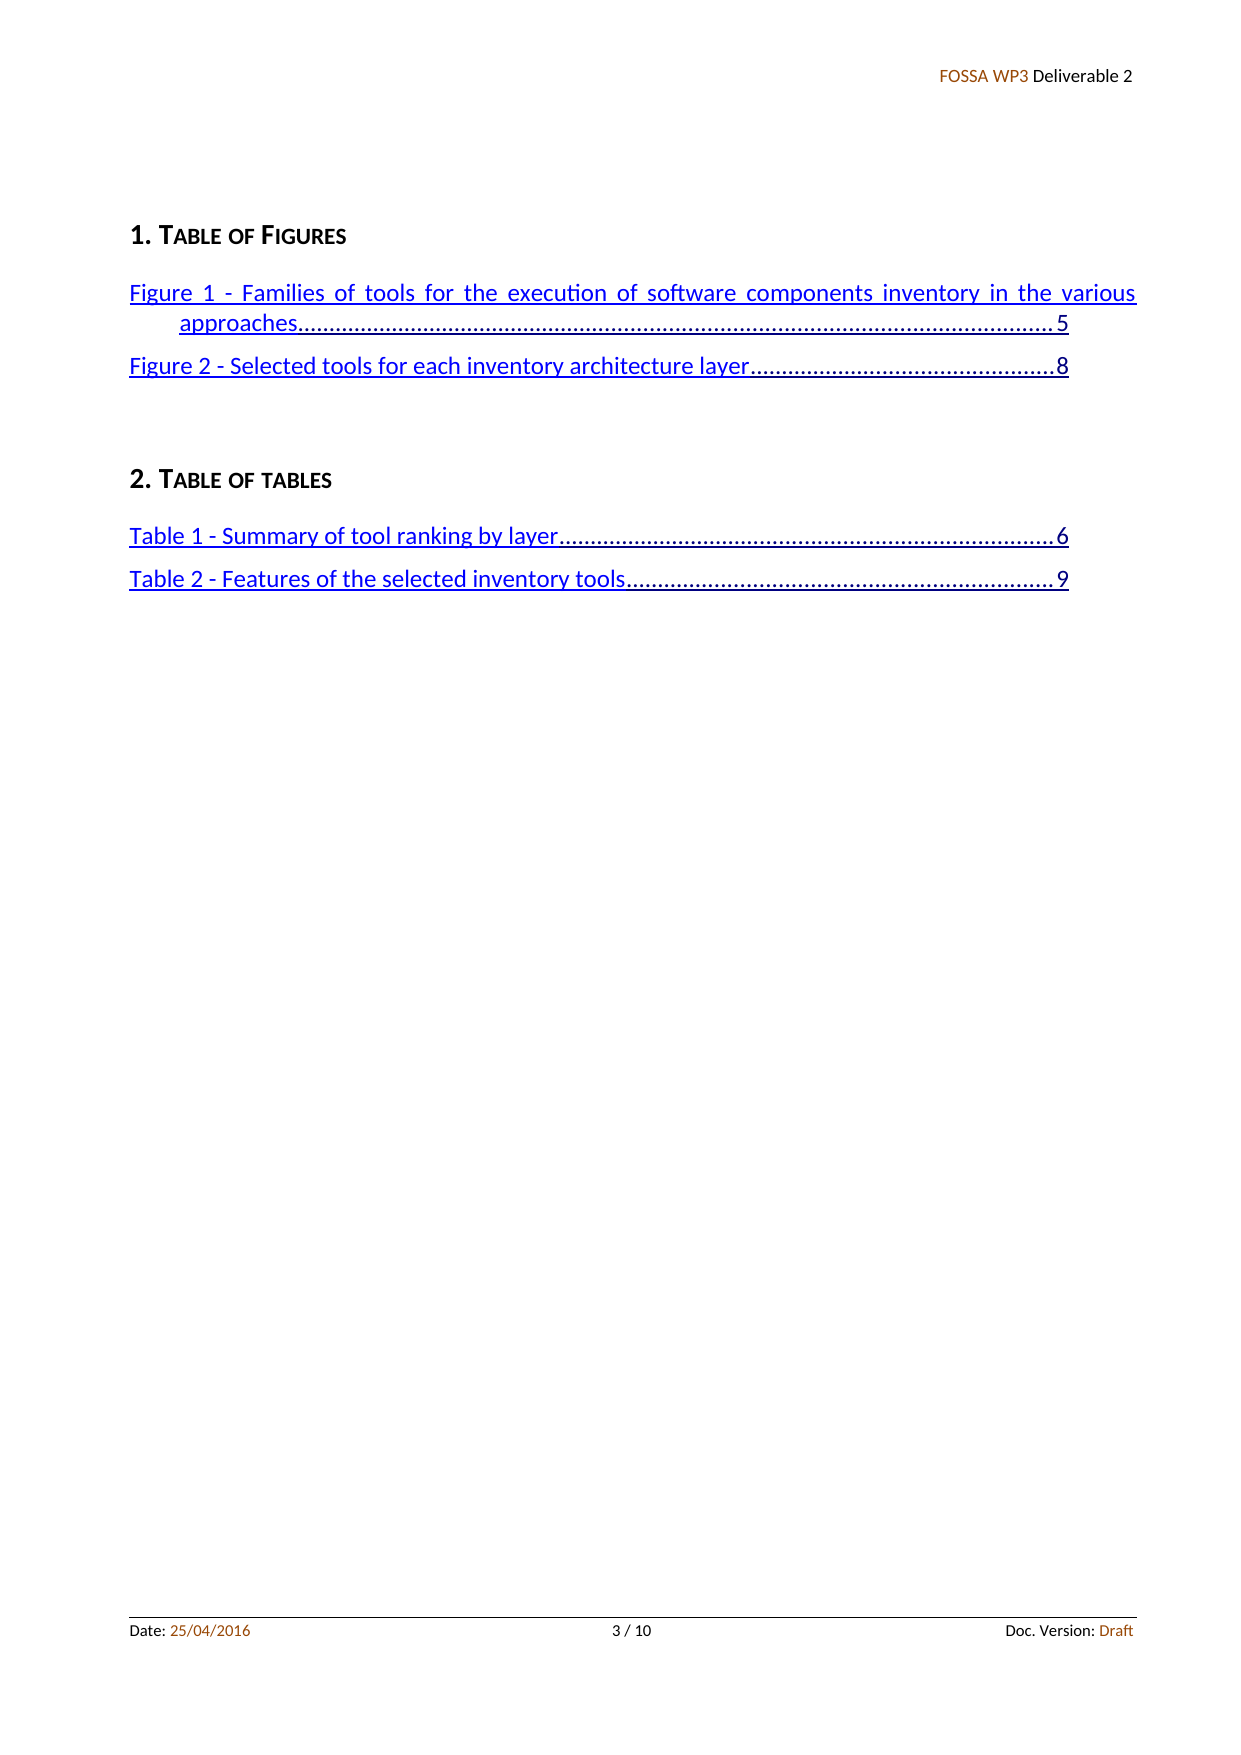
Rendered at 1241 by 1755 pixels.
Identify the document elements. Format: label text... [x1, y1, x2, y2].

text Figure 1 - Families of tools for the execution of software components inventory in the various approaches 5 [129, 277, 1137, 303]
text Figure 1 - Families of tools for the execution of software components inventory in the various approaches 5 [129, 304, 1137, 338]
subtitle Table of Figures [129, 216, 1137, 252]
text Table 2 - Features of the selected inventory tools 9 [129, 563, 1137, 594]
text Table 1 - Summary of tool ranking by layer 6 [129, 520, 1137, 551]
text Figure 2 - Selected tools for each inventory architecture layer 8 [129, 350, 1137, 381]
subtitle Table of tables [129, 460, 1137, 495]
